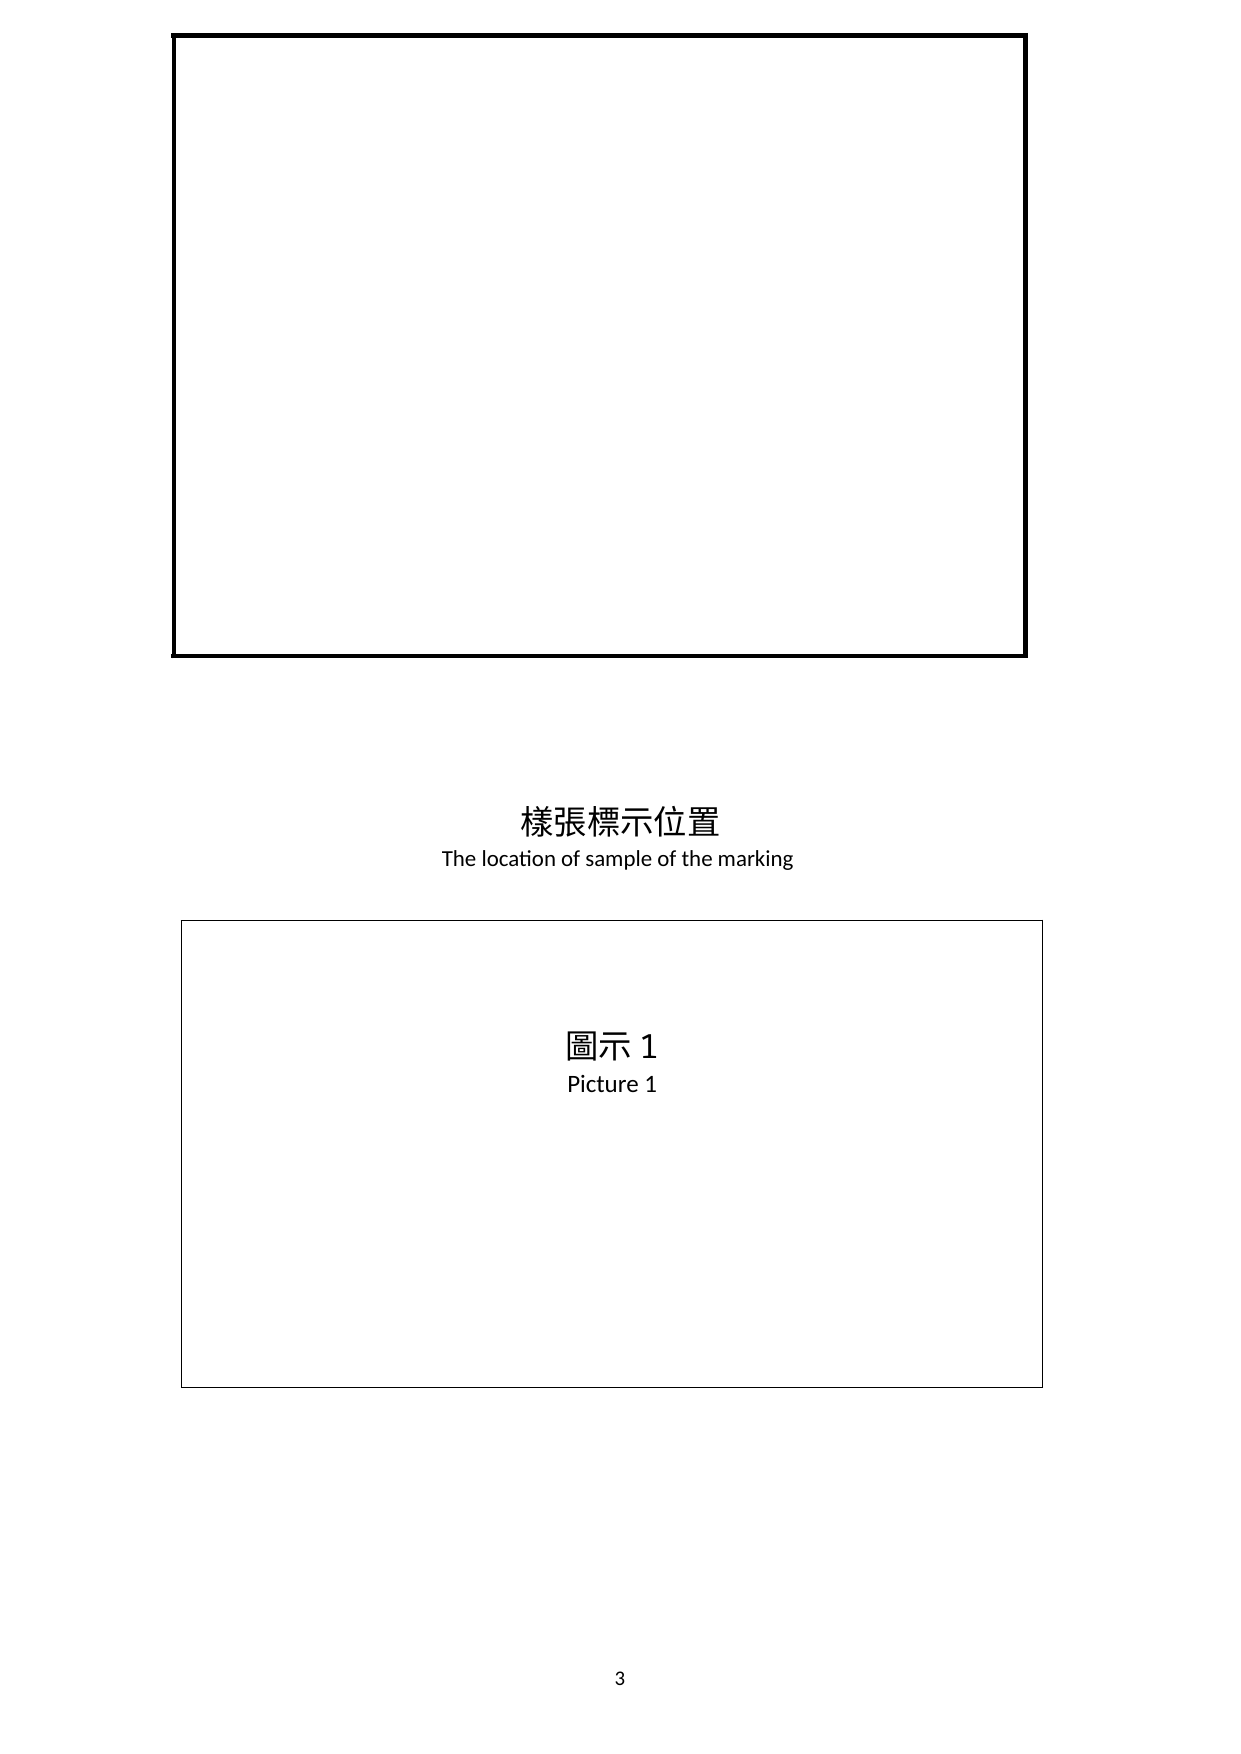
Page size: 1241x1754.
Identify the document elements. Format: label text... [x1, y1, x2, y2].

text 圖示1 [197, 1020, 1027, 1069]
text Picture 1 [197, 1069, 1027, 1099]
text 樣張標示位置 [279, 796, 961, 844]
text The location of sample of the marking [279, 844, 961, 872]
